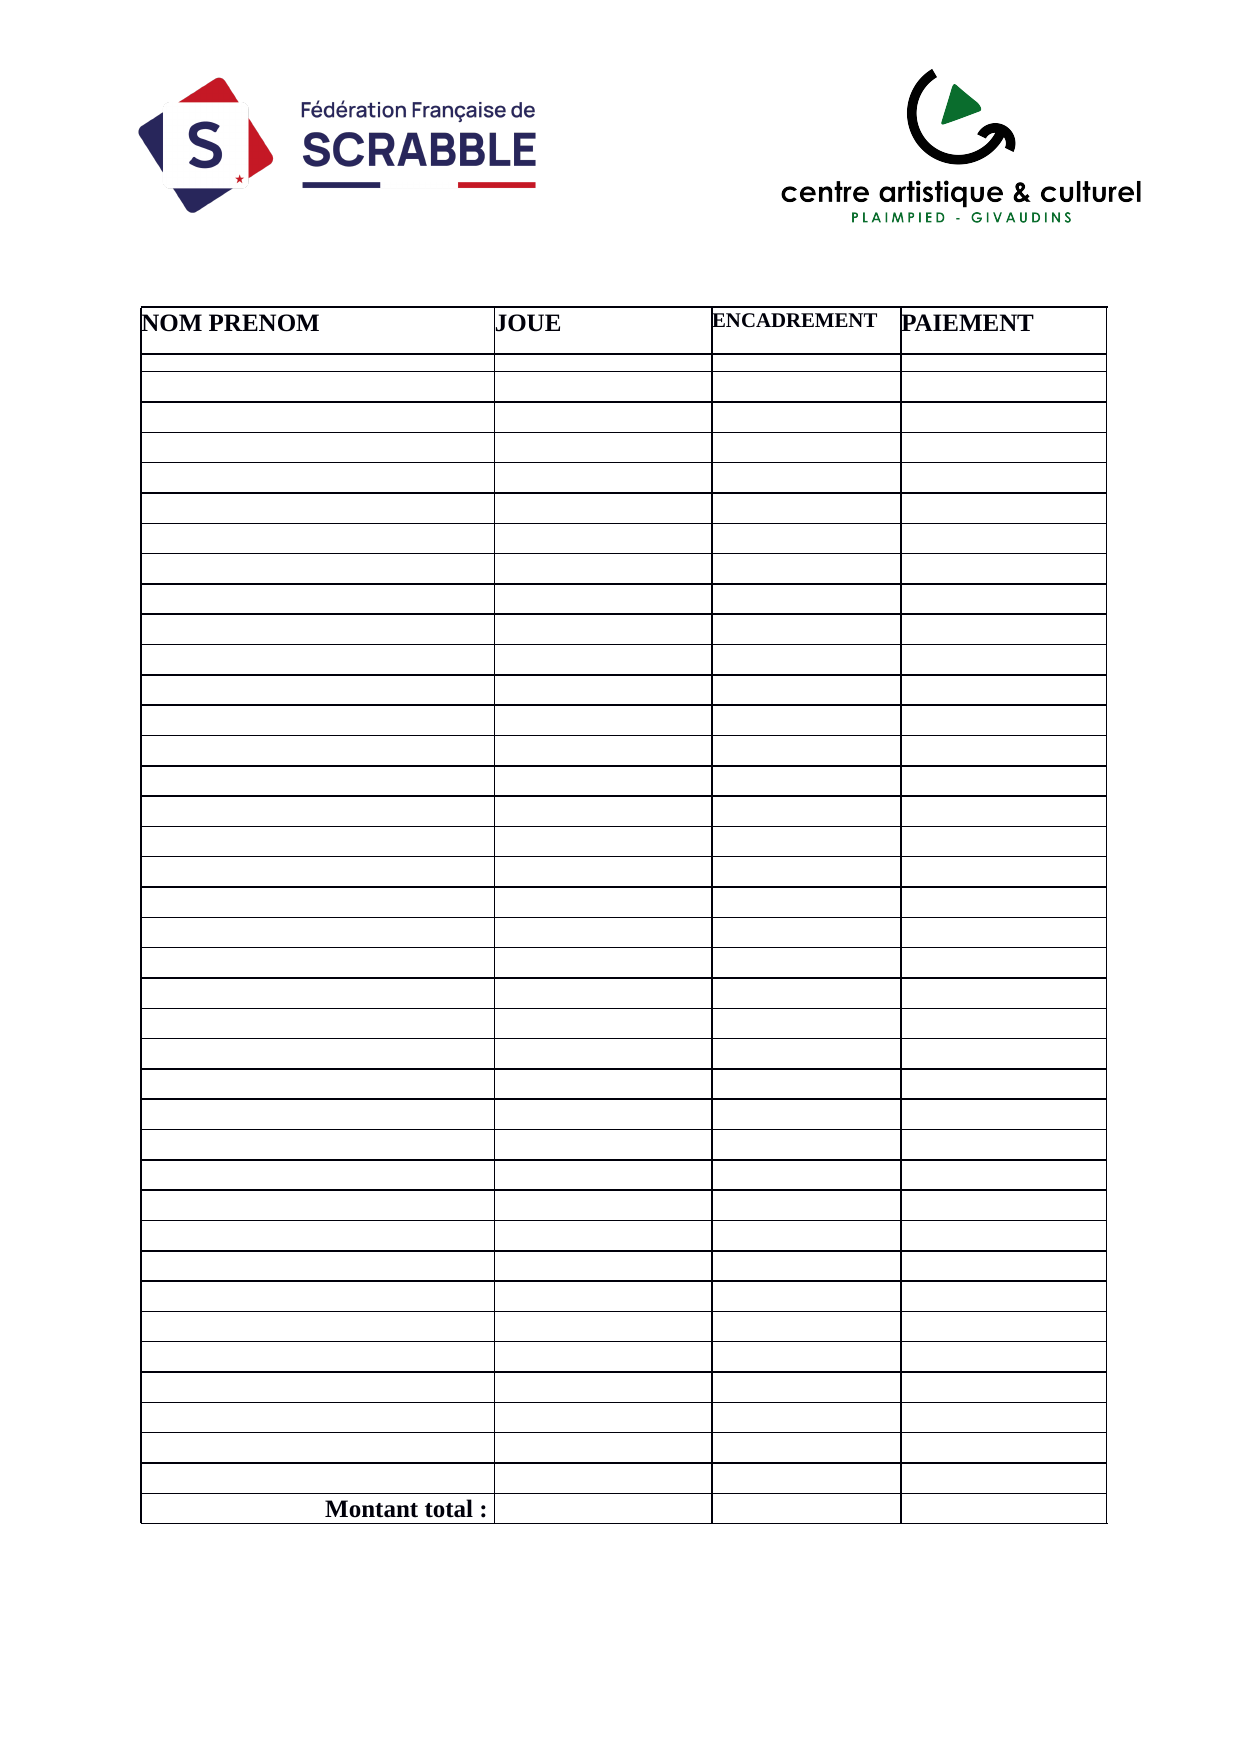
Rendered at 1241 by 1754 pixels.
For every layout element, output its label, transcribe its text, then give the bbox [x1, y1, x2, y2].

table_cell [81, 644, 140, 674]
table_cell [142, 706, 494, 734]
table_cell [495, 706, 711, 734]
table_cell [81, 523, 140, 553]
table_cell [713, 857, 900, 886]
table_cell [495, 948, 711, 977]
table_cell [713, 645, 900, 674]
table_cell [713, 1161, 900, 1189]
table_cell [142, 918, 494, 947]
table_cell [902, 1009, 1106, 1038]
table_cell [902, 554, 1106, 583]
table_cell [495, 403, 711, 431]
table_cell [81, 371, 140, 401]
table_cell [81, 353, 140, 371]
table_cell [902, 1312, 1106, 1341]
table_cell [81, 1129, 140, 1159]
table_cell [142, 888, 494, 916]
table_cell [81, 916, 140, 947]
table_cell [713, 1403, 900, 1432]
table_cell [81, 765, 140, 795]
table_cell [142, 1070, 494, 1098]
table_cell [81, 826, 140, 856]
table_cell [902, 1252, 1106, 1280]
table_cell [495, 1070, 711, 1098]
table_cell [713, 554, 900, 583]
table_cell [902, 797, 1106, 826]
table_cell [81, 947, 140, 977]
table_cell [495, 1252, 711, 1280]
table_cell [142, 403, 494, 431]
table_cell [495, 1130, 711, 1159]
table_cell [81, 553, 140, 583]
table_cell [902, 1282, 1106, 1311]
table_cell [142, 463, 494, 492]
table_cell [142, 827, 494, 856]
table_cell [142, 676, 494, 704]
table_cell [142, 372, 494, 401]
table_cell [902, 1130, 1106, 1159]
table_cell [902, 706, 1106, 734]
table_cell [902, 645, 1106, 674]
table_cell [902, 1403, 1106, 1432]
table_cell [495, 1373, 711, 1401]
table_cell [495, 1039, 711, 1068]
table_cell [902, 767, 1106, 795]
table_cell [902, 403, 1106, 431]
table_cell [142, 524, 494, 553]
table_header [81, 306, 141, 353]
table_cell [142, 736, 494, 765]
table_cell [81, 583, 140, 613]
table_cell [81, 1311, 140, 1341]
table_cell [713, 524, 900, 553]
table_cell [713, 1100, 900, 1129]
table_cell [142, 767, 494, 795]
table_cell [495, 857, 711, 886]
table_cell [713, 403, 900, 431]
table_cell [902, 888, 1106, 916]
table_cell [142, 1009, 494, 1038]
table_cell [495, 736, 711, 765]
table_cell [902, 524, 1106, 553]
table_cell [902, 1494, 1106, 1523]
table_cell [495, 1282, 711, 1311]
table_cell [495, 1342, 711, 1371]
table_cell [713, 1130, 900, 1159]
table_cell [713, 615, 900, 644]
table_cell [495, 979, 711, 1007]
table_cell [81, 1462, 140, 1492]
table_cell [495, 1464, 711, 1492]
table_cell [902, 979, 1106, 1007]
table_cell [142, 1191, 494, 1219]
table_cell [142, 1464, 494, 1492]
table_cell [81, 1008, 140, 1038]
table_cell [495, 554, 711, 583]
table_cell [902, 1221, 1106, 1250]
table_cell [142, 1282, 494, 1311]
table_cell [142, 494, 494, 522]
table_cell [902, 585, 1106, 613]
table_cell [142, 1100, 494, 1129]
table_cell [495, 1433, 711, 1462]
table_cell [495, 524, 711, 553]
table_cell [495, 585, 711, 613]
table_cell [713, 1342, 900, 1371]
table_cell [81, 1401, 140, 1432]
table_cell [495, 1221, 711, 1250]
table_cell [81, 977, 140, 1007]
table_cell [81, 1038, 140, 1068]
table_cell [902, 736, 1106, 765]
table_cell [142, 1403, 494, 1432]
table_cell [81, 492, 140, 522]
table_cell [495, 676, 711, 704]
table_cell [81, 613, 140, 644]
table_cell [495, 1009, 711, 1038]
table_cell [713, 463, 900, 492]
table_cell [713, 585, 900, 613]
table_cell [495, 918, 711, 947]
table_cell [81, 1189, 140, 1219]
table_cell [142, 1312, 494, 1341]
table_cell [902, 433, 1106, 462]
table_cell [902, 857, 1106, 886]
table_cell [713, 736, 900, 765]
table_cell [495, 1403, 711, 1432]
table_cell [902, 1161, 1106, 1189]
table_cell [81, 1280, 140, 1311]
table_cell [902, 494, 1106, 522]
table_cell [142, 1130, 494, 1159]
table_cell [902, 1433, 1106, 1462]
table_cell [81, 735, 140, 765]
table_cell [495, 1191, 711, 1219]
table_cell [713, 767, 900, 795]
table_cell [495, 1312, 711, 1341]
table_cell [713, 1191, 900, 1219]
table_cell [713, 1312, 900, 1341]
table_cell [495, 645, 711, 674]
table_cell [713, 1070, 900, 1098]
table_cell [902, 615, 1106, 644]
table_cell [142, 797, 494, 826]
table_cell [142, 1221, 494, 1250]
table_cell [495, 372, 711, 401]
table_cell [495, 494, 711, 522]
table_cell [495, 1100, 711, 1129]
table_cell [713, 1252, 900, 1280]
table_cell [81, 1098, 140, 1129]
table_cell [713, 1433, 900, 1462]
table_cell [142, 554, 494, 583]
table_cell [81, 704, 140, 734]
table_cell [902, 827, 1106, 856]
table_cell [902, 1464, 1106, 1492]
table_cell [713, 827, 900, 856]
table_cell [142, 355, 494, 371]
table_cell [713, 355, 900, 371]
table_cell [902, 918, 1106, 947]
table_cell [142, 615, 494, 644]
table_cell [495, 1494, 711, 1523]
table_cell [142, 857, 494, 886]
table_cell [142, 1252, 494, 1280]
table_cell [81, 856, 140, 886]
table_cell [142, 585, 494, 613]
table_cell [902, 1373, 1106, 1401]
table_cell [142, 1161, 494, 1189]
table_cell [81, 795, 140, 826]
table_cell [713, 1373, 900, 1401]
table_cell [902, 948, 1106, 977]
table_header NOM PRENOM [142, 308, 494, 353]
table_cell [902, 1039, 1106, 1068]
table_cell [81, 674, 140, 704]
table_cell [81, 401, 140, 431]
table_cell [81, 1493, 140, 1523]
table_cell [142, 1039, 494, 1068]
table_cell [902, 463, 1106, 492]
table_cell [142, 1342, 494, 1371]
table_header JOUE [495, 308, 711, 353]
picture [109, 48, 569, 243]
table_cell [81, 1250, 140, 1280]
table_cell [142, 979, 494, 1007]
table_cell [713, 1282, 900, 1311]
table_cell [902, 1070, 1106, 1098]
table_cell [713, 979, 900, 1007]
table_cell [713, 888, 900, 916]
table_cell [713, 433, 900, 462]
table_cell [495, 1161, 711, 1189]
picture [728, 48, 1193, 244]
table_cell [902, 1100, 1106, 1129]
table_cell [81, 1432, 140, 1462]
table_cell [713, 1039, 900, 1068]
table_cell [713, 918, 900, 947]
table_cell [81, 886, 140, 916]
table_cell [81, 431, 140, 462]
table_cell Montant total : [142, 1494, 494, 1523]
table_cell [495, 463, 711, 492]
table_cell [81, 1068, 140, 1098]
table_cell [902, 372, 1106, 401]
table_cell [495, 767, 711, 795]
table_cell [713, 494, 900, 522]
table_cell [495, 433, 711, 462]
table_cell [495, 797, 711, 826]
table_cell [713, 372, 900, 401]
table_cell [81, 1341, 140, 1371]
table_cell [902, 1342, 1106, 1371]
table_cell [902, 355, 1106, 371]
table_cell [81, 462, 140, 492]
table_cell [142, 645, 494, 674]
table_cell [142, 948, 494, 977]
table_cell [81, 1220, 140, 1250]
table_cell [495, 827, 711, 856]
table_cell [495, 888, 711, 916]
table_cell [713, 797, 900, 826]
table_cell [713, 676, 900, 704]
table_cell [81, 1159, 140, 1189]
table_header PAIEMENT [902, 308, 1106, 353]
table_cell [495, 355, 711, 371]
table_cell [713, 1464, 900, 1492]
table_cell [495, 615, 711, 644]
table_header ENCADREMENT [713, 308, 900, 353]
table_cell [142, 1373, 494, 1401]
table_cell [142, 1433, 494, 1462]
table_cell [81, 1371, 140, 1401]
table_cell [713, 948, 900, 977]
table_cell [713, 1221, 900, 1250]
table_cell [902, 1191, 1106, 1219]
table_cell [142, 433, 494, 462]
table_cell [902, 676, 1106, 704]
table_cell [713, 1494, 900, 1523]
table_cell [713, 706, 900, 734]
table_cell [713, 1009, 900, 1038]
